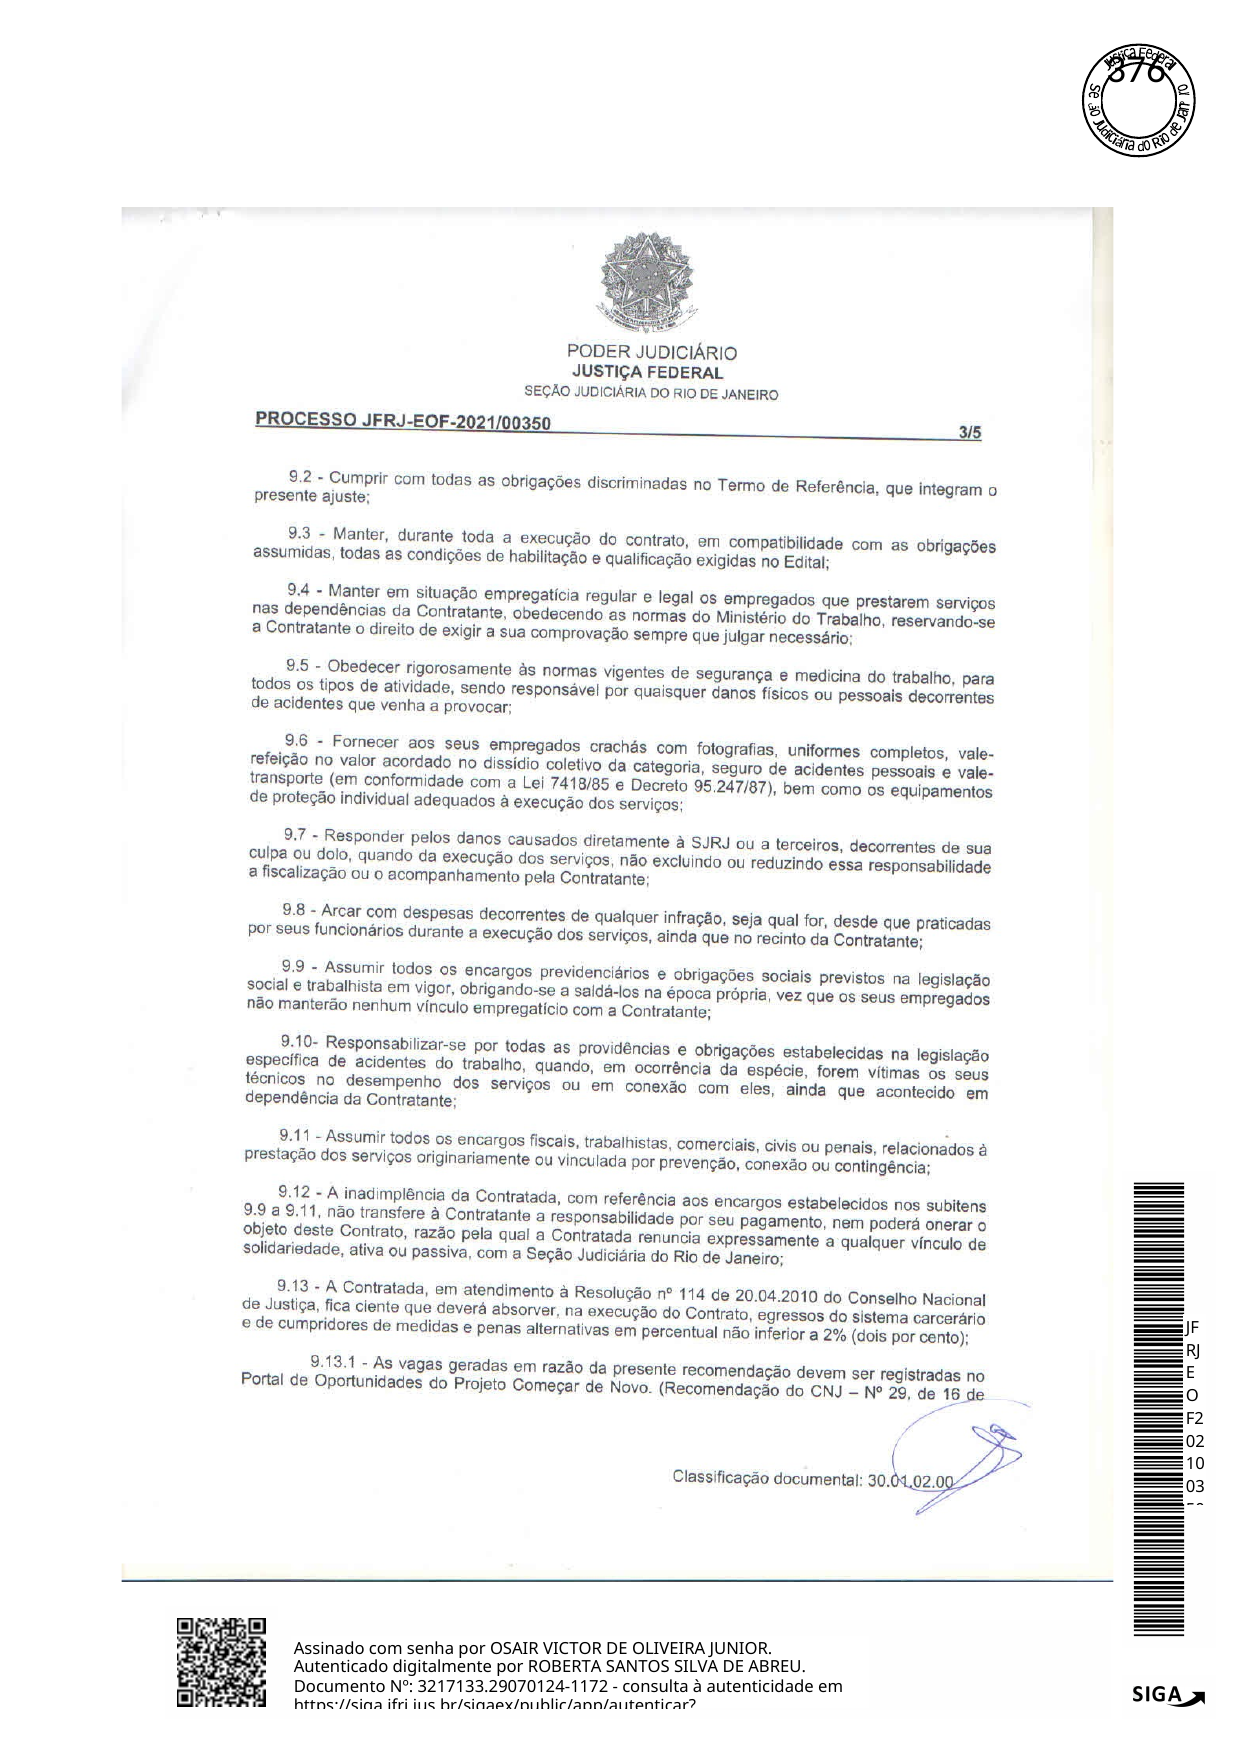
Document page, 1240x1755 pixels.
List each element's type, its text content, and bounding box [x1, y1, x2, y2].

text JFRJEOF202100350V02 [1186, 1316, 1206, 1504]
text ç [1087, 98, 1101, 106]
text e [1179, 97, 1193, 105]
